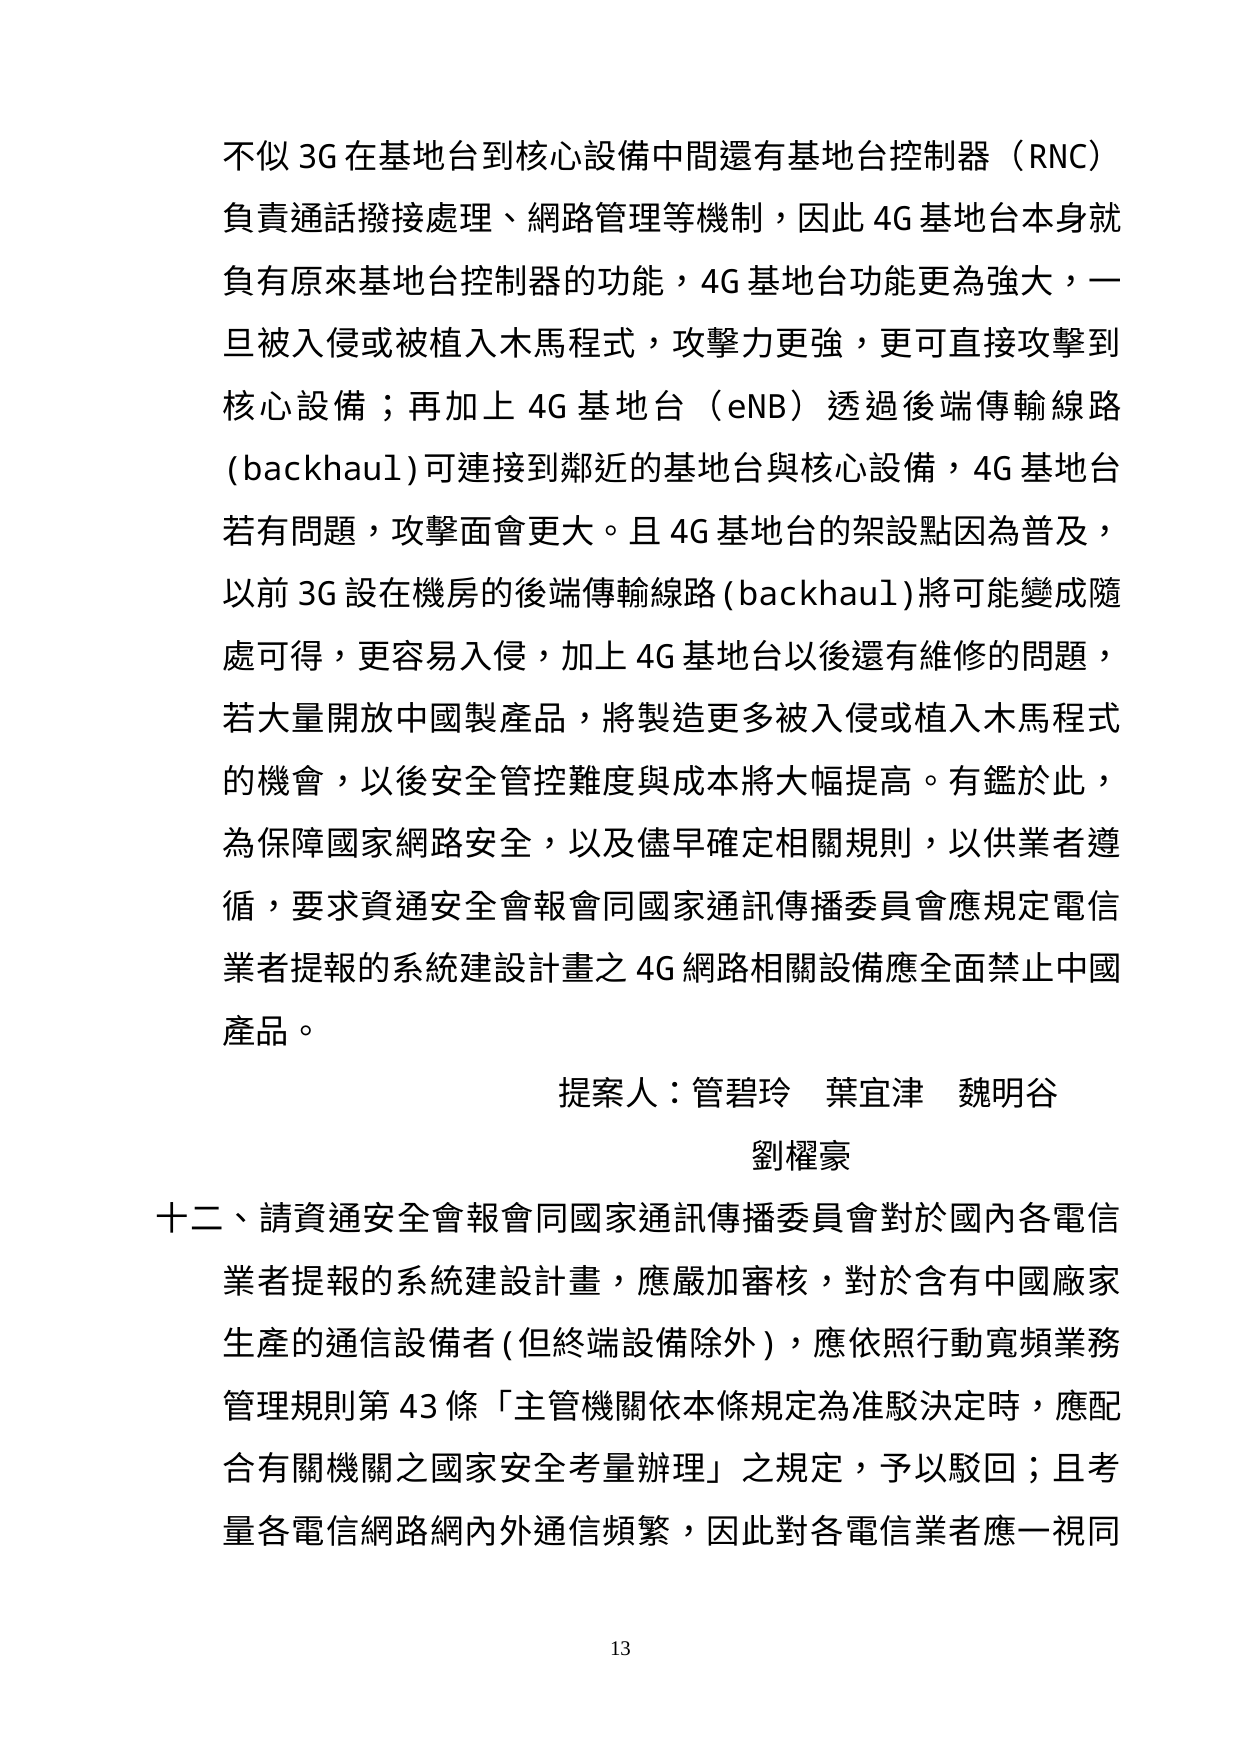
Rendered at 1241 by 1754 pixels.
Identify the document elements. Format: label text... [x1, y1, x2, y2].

text 十二、請資通安全會報會同國家通訊傳播委員會對於國內各電信業者提報的系統建設計畫，應嚴加審核，對於含有中國廠家生產的通信設備者(但終端設備除外)，應依照行動寬頻業務管理規則第43條「主管機關依本條規定為准駁決定時，應配合有關機關之國家安全考量辦理」之規定，予以駁回；且考量各電信網路網內外通信頻繁，因此對各電信業者應一視同 [156, 1175, 1122, 1550]
text 提案人：管碧玲 葉宜津 魏明谷 劉櫂豪 [118, 1050, 1122, 1175]
text 十一、針對國家通訊傳播委員會正辦理行動寛頻釋照作業，經查NCC與國安單位對4G基地台設備的控管仍採3G模式，僅核心網路設備禁用陸製設備，於由於4G時代網路架構較為扁平，不似3G在基地台到核心設備中間還有基地台控制器（RNC）負責通話撥接處理、網路管理等機制，因此4G基地台本身就負有原來基地台控制器的功能，4G基地台功能更為強大，一旦被入侵或被植入木馬程式，攻擊力更強，更可直接攻擊到核心設備；再加上4G基地台（eNB）透過後端傳輸線路(backhaul)可連接到鄰近的基地台與核心設備，4G基地台若有問題，攻擊面會更大。且4G基地台的架設點因為普及，以前3G設在機房的後端傳輸線路(backhaul)將可能變成隨處可得，更容易入侵，加上4G基地台以後還有維修的問題，若大量開放中國製產品，將製造更多被入侵或植入木馬程式的機會，以後安全管控難度與成本將大幅提高。有鑑於此，為保障國家網路安全，以及儘早確定相關規則，以供業者遵循，要求資通安全會報會同國家通訊傳播委員會應規定電信業者提報的系統建設計畫之4G網路相關設備應全面禁止中國產品。 [156, 112, 1122, 1050]
